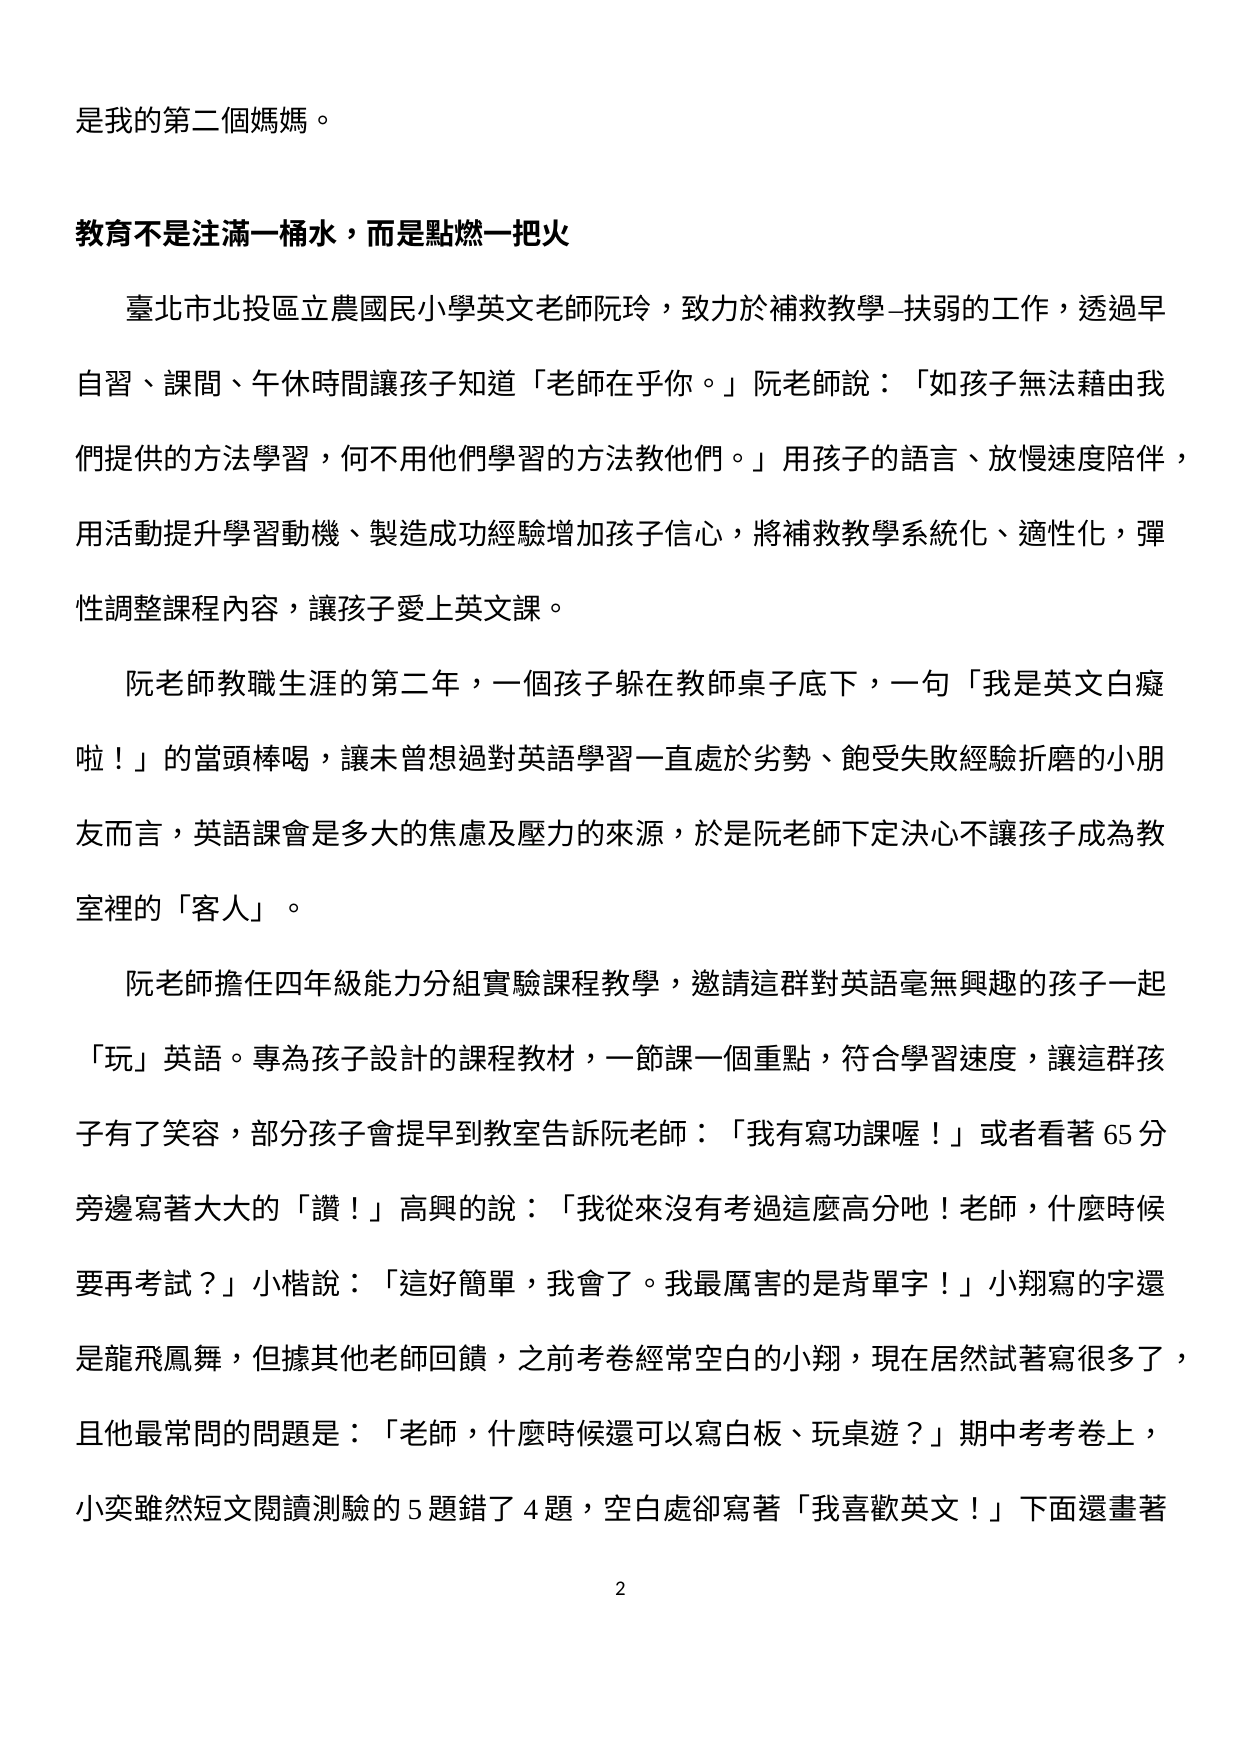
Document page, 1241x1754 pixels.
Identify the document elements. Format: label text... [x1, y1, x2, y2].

text 高三時，小華決定參賽移民署的「二代培力計畫」競賽，獲選的獎品是臺灣越南來回機票兩張，小華說，因為家裡窮，媽媽一直沒辦法回家，連爺爺過世前最後一面都來不及趕上，「老師，我真的很想帶媽媽回家」，於是曾老師陪著小華開始撰寫計畫，從版面設計到結果呈現，一起商討修正，終於在全國決選中脫穎而出，順利獲選。獲獎後小華拿著通知單不停地流著淚向曾老師鞠躬說著：「老師，謝謝！謝謝！我的媽媽終於能回家了。」小華曾在聯合報記者訪問時哽咽著說：曾老師是我的恩師，也是我的第二個媽媽。 [75, 75, 1167, 150]
text 阮老師教職生涯的第二年，一個孩子躲在教師桌子底下，一句「我是英文白癡啦！」的當頭棒喝，讓未曾想過對英語學習一直處於劣勢、飽受失敗經驗折磨的小朋友而言，英語課會是多大的焦慮及壓力的來源，於是阮老師下定決心不讓孩子成為教室裡的「客人」。 [75, 638, 1167, 938]
text 教育不是注滿一桶水，而是點燃一把火 [75, 188, 1167, 263]
text 臺北市北投區立農國民小學英文老師阮玲，致力於補救教學­–扶弱的工作，透過早自習、課間、午休時間讓孩子知道「老師在乎你。」阮老師說：「如孩子無法藉由我們提供的方法學習，何不用他們學習的方法教他們。」用孩子的語言、放慢速度陪伴，用活動提升學習動機、製造成功經驗增加孩子信心，將補救教學系統化、適性化，彈性調整課程內容，讓孩子愛上英文課。 [75, 263, 1167, 638]
text 阮老師擔任四年級能力分組實驗課程教學，邀請這群對英語毫無興趣的孩子一起「玩」英語。專為孩子設計的課程教材，一節課一個重點，符合學習速度，讓這群孩子有了笑容，部分孩子會提早到教室告訴阮老師：「我有寫功課喔！」或者看著65分旁邊寫著大大的「讚！」高興的說：「我從來沒有考過這麼高分吔！老師，什麼時候要再考試？」小楷說：「這好簡單，我會了。我最厲害的是背單字！」小翔寫的字還是龍飛鳳舞，但據其他老師回饋，之前考卷經常空白的小翔，現在居然試著寫很多了，且他最常問的問題是：「老師，什麼時候還可以寫白板、玩桌遊？」期中考考卷上，小奕雖然短文閱讀測驗的5題錯了4題，空白處卻寫著「我喜歡英文！」下面還畫著愛心，這讓阮老師感動萬分。 [75, 938, 1167, 1538]
